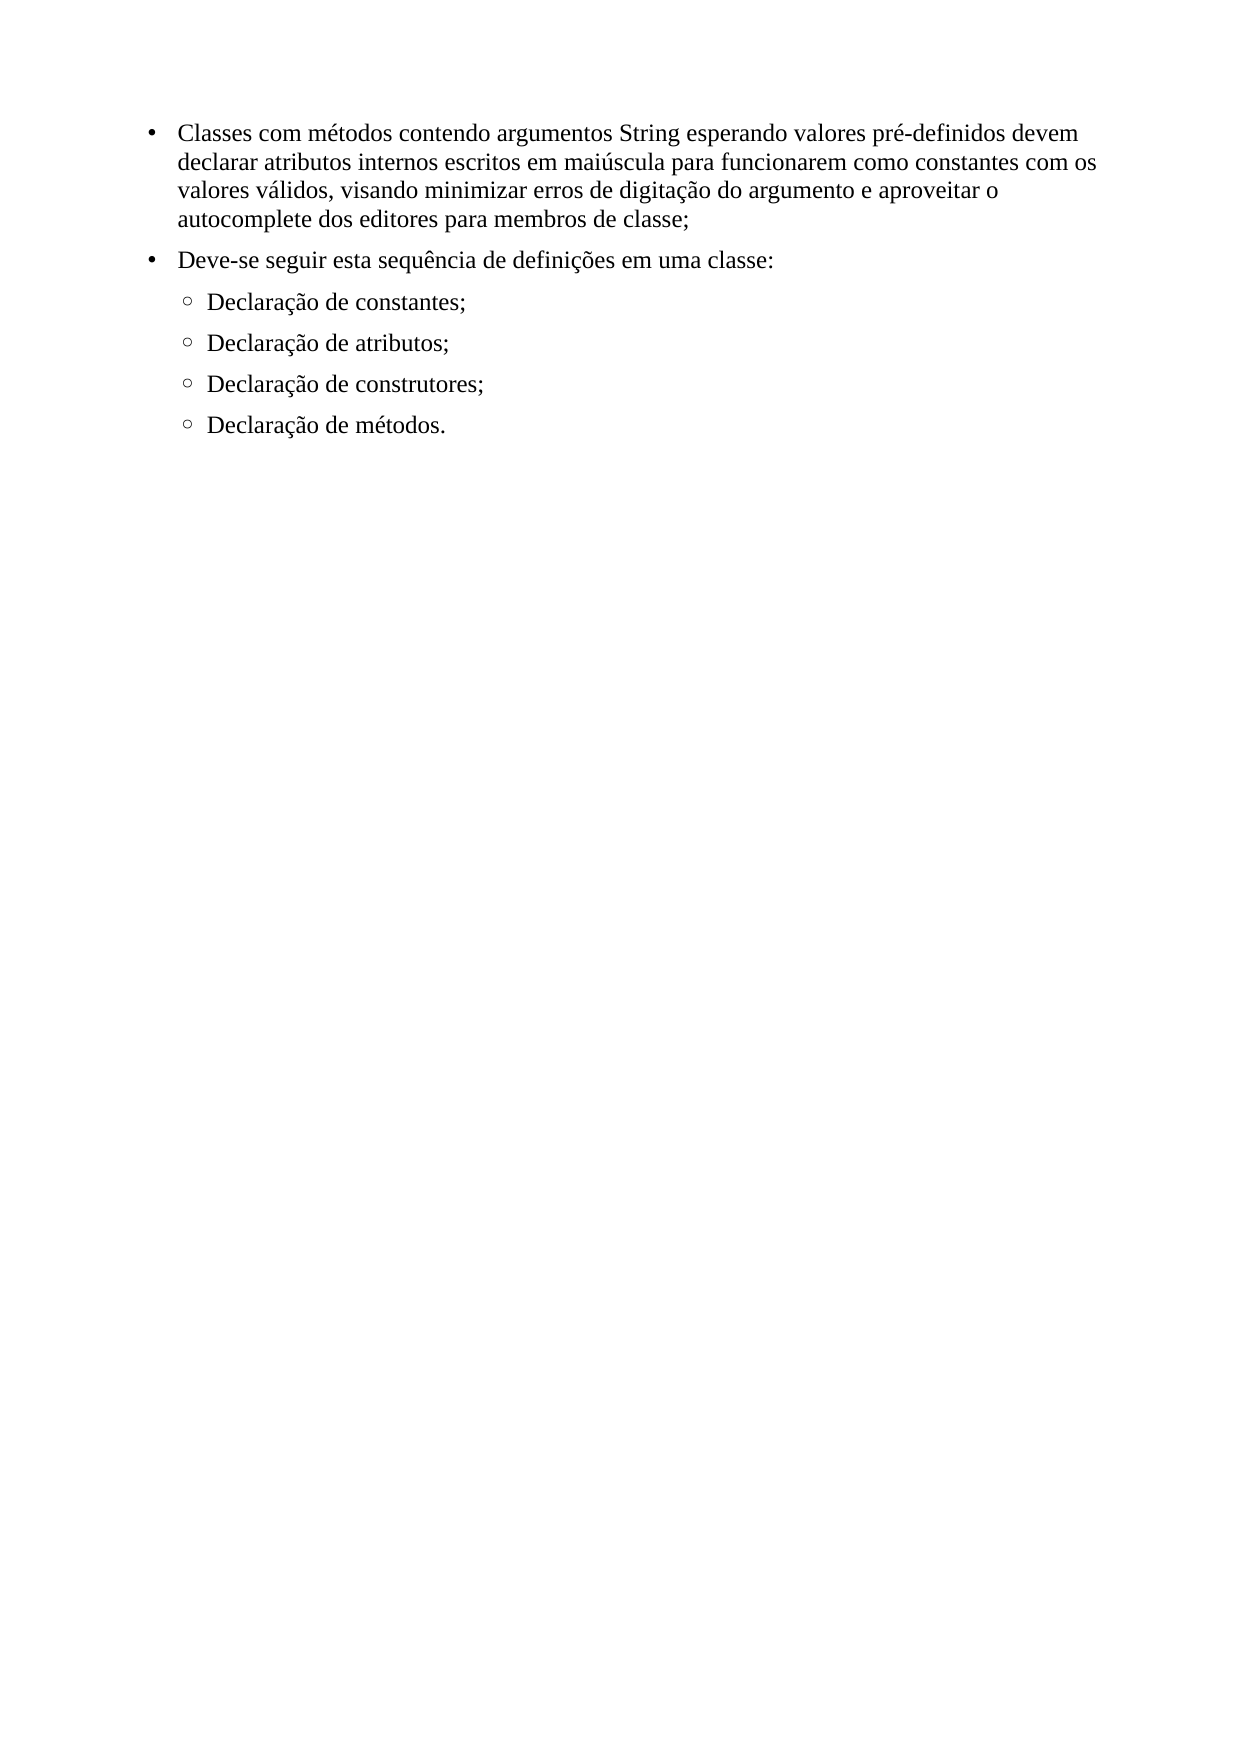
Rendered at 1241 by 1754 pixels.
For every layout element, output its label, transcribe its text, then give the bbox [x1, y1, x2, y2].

list Classes com métodos contendo argumentos String esperando valores pré-definidos devem declarar atributos internos escritos em maiúscula para funcionarem como constantes com os valores válidos, visando minimizar erros de digitação do argumento e aproveitar o autocomplete dos editores para membros de classe; [148, 118, 1122, 233]
list Declaração de atributos; [177, 328, 1122, 357]
list Declaração de construtores; [177, 369, 1122, 398]
list Declaração de constantes; [177, 287, 1122, 316]
list Declaração de métodos. [177, 411, 1122, 439]
list Deve-se seguir esta sequência de definições em uma classe: [148, 246, 1122, 274]
